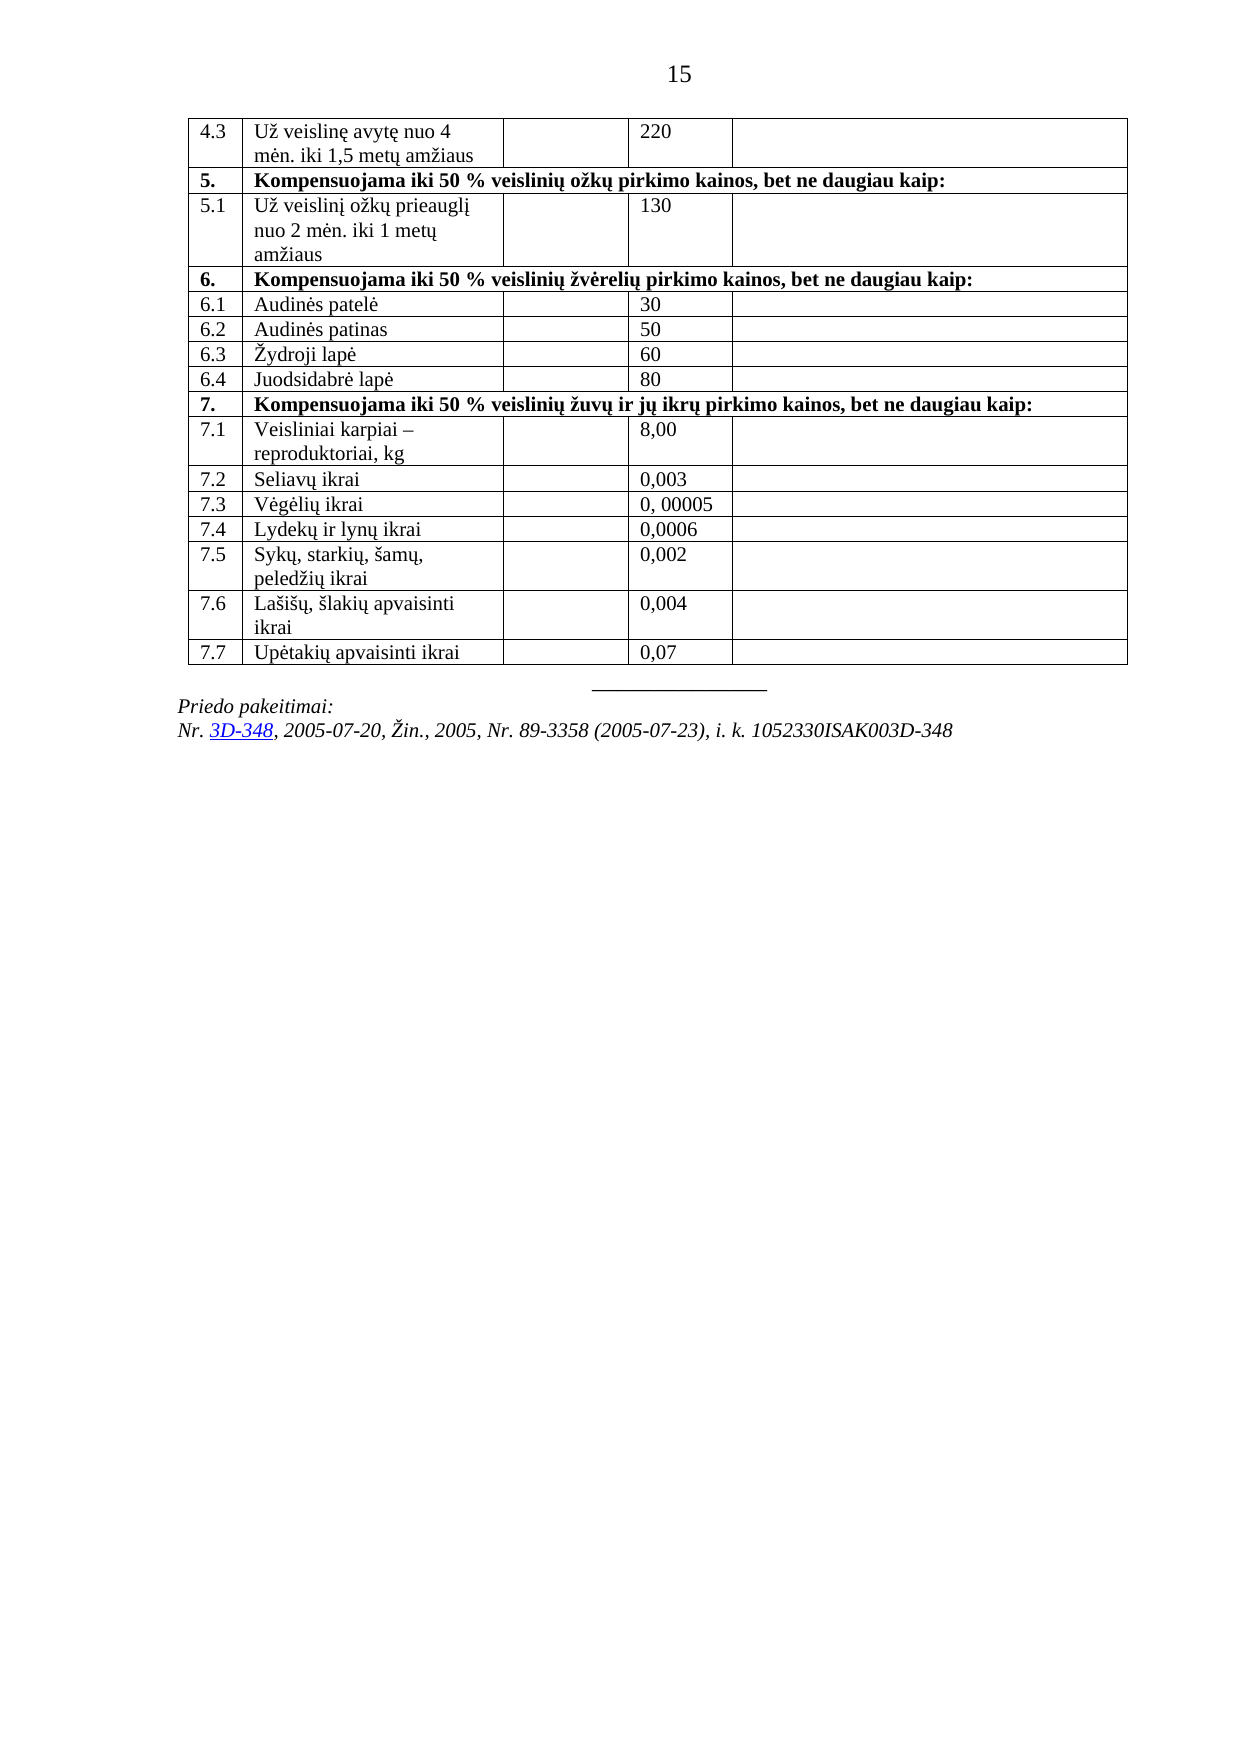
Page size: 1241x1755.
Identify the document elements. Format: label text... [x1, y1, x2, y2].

table_cell 5.1 [189, 194, 242, 266]
table_cell Veisliniai karpiai – reproduktoriai, kg [243, 417, 503, 465]
table_cell 7.3 [189, 492, 242, 516]
table_cell [733, 466, 1127, 491]
table_cell 5. [189, 168, 242, 192]
table_cell 7.7 [189, 640, 242, 664]
table_cell 7.2 [189, 466, 242, 491]
table_cell 7.1 [189, 417, 242, 465]
table_cell 6. [189, 267, 242, 291]
table_cell [504, 292, 628, 316]
table_cell Kompensuojama iki 50 % veislinių žvėrelių pirkimo kainos, bet ne daugiau kaip: [243, 267, 1127, 291]
table_cell [733, 342, 1127, 366]
table_cell 8,00 [629, 417, 732, 465]
table_cell Lydekų ir lynų ikrai [243, 517, 503, 541]
table_cell 130 [629, 194, 732, 266]
text Nr. 3D-348, 2005-07-20, Žin., 2005, Nr. 89-3358 (2005-07-23), i. k. 1052330ISAK003D-348 [177, 718, 1181, 742]
table_cell [504, 466, 628, 491]
table_cell [733, 367, 1127, 391]
table_cell [733, 119, 1127, 167]
table_cell 0,004 [629, 591, 732, 639]
table_cell 7.5 [189, 542, 242, 590]
table_cell 6.2 [189, 317, 242, 341]
table_cell [733, 292, 1127, 316]
table_cell [504, 194, 628, 266]
table_cell 60 [629, 342, 732, 366]
table_cell Audinės patinas [243, 317, 503, 341]
table_cell Sykų, starkių, šamų, peledžių ikrai [243, 542, 503, 590]
text ______________ [177, 665, 1181, 694]
table_cell 30 [629, 292, 732, 316]
table_cell [504, 591, 628, 639]
table_cell 80 [629, 367, 732, 391]
table_cell [733, 417, 1127, 465]
table_cell 7.4 [189, 517, 242, 541]
table_cell 0,0006 [629, 517, 732, 541]
table_cell 0,003 [629, 466, 732, 491]
table_cell Už veislinę avytę nuo 4 mėn. iki 1,5 metų amžiaus [243, 119, 503, 167]
table_cell Lašišų, šlakių apvaisinti ikrai [243, 591, 503, 639]
table_cell 7.6 [189, 591, 242, 639]
table_cell [733, 542, 1127, 590]
table_cell 50 [629, 317, 732, 341]
table_cell [504, 640, 628, 664]
text Priedo pakeitimai: [177, 694, 1181, 718]
table_cell 6.3 [189, 342, 242, 366]
table_cell 4.3 [189, 119, 242, 167]
table_cell 220 [629, 119, 732, 167]
table_cell Juodsidabrė lapė [243, 367, 503, 391]
table_cell [504, 417, 628, 465]
table_cell Audinės patelė [243, 292, 503, 316]
table_cell 0, 00005 [629, 492, 732, 516]
table_cell Už veislinį ožkų prieauglį nuo 2 mėn. iki 1 metų amžiaus [243, 194, 503, 266]
table_cell Kompensuojama iki 50 % veislinių žuvų ir jų ikrų pirkimo kainos, bet ne daugiau kaip: [243, 392, 1127, 416]
table_cell [504, 367, 628, 391]
table_cell [733, 194, 1127, 266]
table_cell 7. [189, 392, 242, 416]
table_cell 0,002 [629, 542, 732, 590]
table_cell [504, 119, 628, 167]
table_cell 6.1 [189, 292, 242, 316]
table_cell Seliavų ikrai [243, 466, 503, 491]
table_cell [504, 342, 628, 366]
table_cell [504, 517, 628, 541]
table_cell Žydroji lapė [243, 342, 503, 366]
table_cell [504, 542, 628, 590]
table_cell 6.4 [189, 367, 242, 391]
table_cell [504, 492, 628, 516]
table_cell [733, 640, 1127, 664]
table_cell [733, 317, 1127, 341]
table_cell Kompensuojama iki 50 % veislinių ožkų pirkimo kainos, bet ne daugiau kaip: [243, 168, 1127, 192]
table_cell [504, 317, 628, 341]
table_cell Upėtakių apvaisinti ikrai [243, 640, 503, 664]
table_cell [733, 492, 1127, 516]
table_cell [733, 517, 1127, 541]
table_cell 0,07 [629, 640, 732, 664]
table_cell [733, 591, 1127, 639]
table_cell Vėgėlių ikrai [243, 492, 503, 516]
